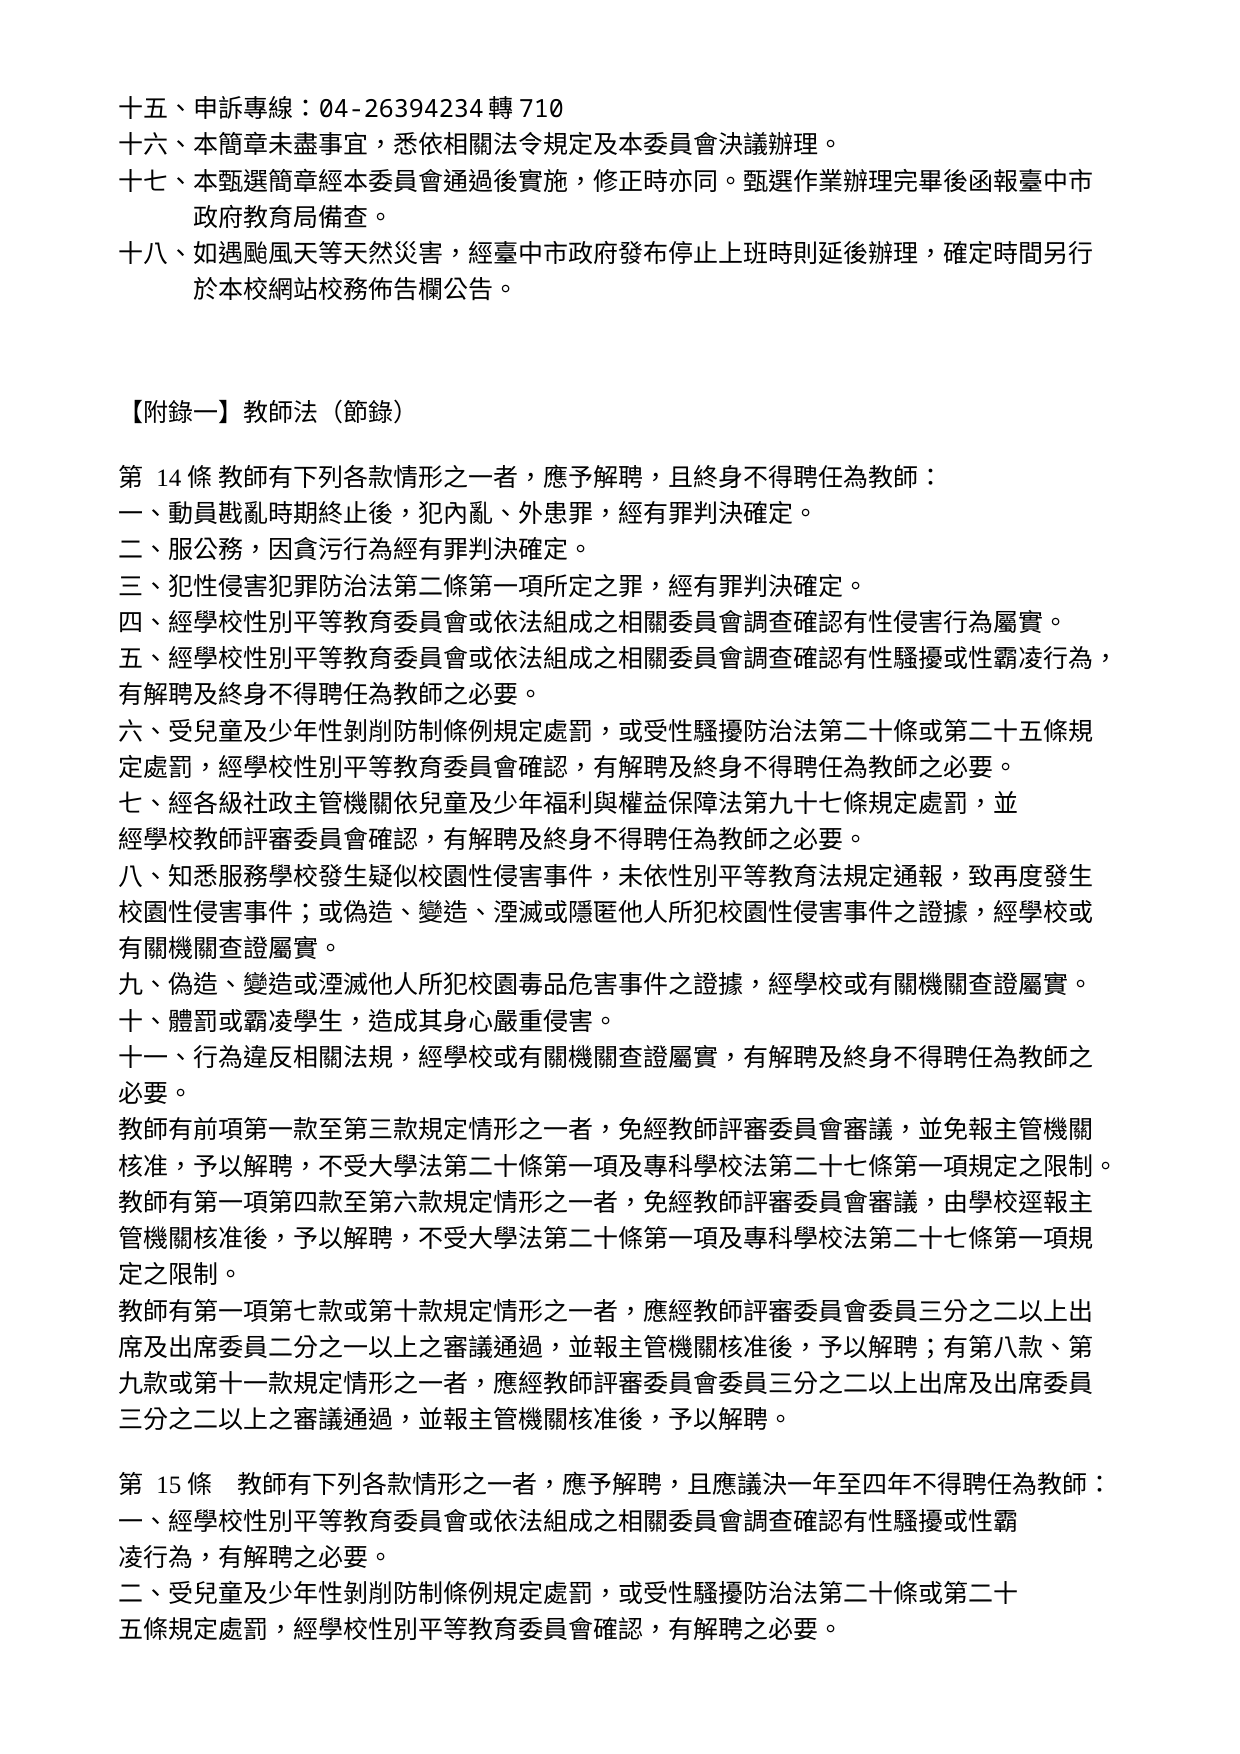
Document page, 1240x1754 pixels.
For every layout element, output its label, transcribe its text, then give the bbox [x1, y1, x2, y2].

text 十一、行為違反相關法規，經學校或有關機關查證屬實，有解聘及終身不得聘任為教師之必要。 [119, 1037, 1118, 1110]
text 凌行為，有解聘之必要。 [119, 1537, 1118, 1574]
text 二、受兒童及少年性剝削防制條例規定處罰，或受性騷擾防治法第二十條或第二十 [119, 1574, 1118, 1610]
text 教師有前項第一款至第三款規定情形之一者，免經教師評審委員會審議，並免報主管機關核准，予以解聘，不受大學法第二十條第一項及專科學校法第二十七條第一項規定之限制。 [119, 1110, 1118, 1182]
text 【附錄一】教師法（節錄） [119, 392, 1118, 429]
text 十、體罰或霸凌學生，造成其身心嚴重侵害。 [119, 1001, 1118, 1037]
text 第 14 條 教師有下列各款情形之一者，應予解聘，且終身不得聘任為教師： [119, 457, 1118, 494]
text 十六、本簡章未盡事宜，悉依相關法令規定及本委員會決議辦理。 [119, 125, 1118, 161]
text 十七、本甄選簡章經本委員會通過後實施，修正時亦同。甄選作業辦理完畢後函報臺中市政府教育局備查。 [119, 161, 1118, 234]
text 第 15 條 教師有下列各款情形之一者，應予解聘，且應議決一年至四年不得聘任為教師：一、經學校性別平等教育委員會或依法組成之相關委員會調查確認有性騷擾或性霸 [119, 1465, 1118, 1537]
text 二、服公務，因貪污行為經有罪判決確定。 [119, 530, 1118, 566]
text 九、偽造、變造或湮滅他人所犯校園毒品危害事件之證據，經學校或有關機關查證屬實。 [119, 965, 1118, 1001]
text 十八、如遇颱風天等天然災害，經臺中市政府發布停止上班時則延後辦理，確定時間另行於本校網站校務佈告欄公告。 [119, 234, 1118, 306]
text 教師有第一項第七款或第十款規定情形之一者，應經教師評審委員會委員三分之二以上出席及出席委員二分之一以上之審議通過，並報主管機關核准後，予以解聘；有第八款、第九款或第十一款規定情形之一者，應經教師評審委員會委員三分之二以上出席及出席委員三分之二以上之審議通過，並報主管機關核准後，予以解聘。 [119, 1291, 1118, 1436]
text 七、經各級社政主管機關依兒童及少年福利與權益保障法第九十七條規定處罰，並 [119, 784, 1118, 820]
text 三、犯性侵害犯罪防治法第二條第一項所定之罪，經有罪判決確定。 [119, 566, 1118, 602]
text 五、經學校性別平等教育委員會或依法組成之相關委員會調查確認有性騷擾或性霸凌行為，有解聘及終身不得聘任為教師之必要。 [119, 639, 1118, 711]
text 四、經學校性別平等教育委員會或依法組成之相關委員會調查確認有性侵害行為屬實。 [119, 602, 1118, 639]
text 十五、申訴專線：04-26394234轉710 [119, 89, 1118, 125]
text 教師有第一項第四款至第六款規定情形之一者，免經教師評審委員會審議，由學校逕報主管機關核准後，予以解聘，不受大學法第二十條第一項及專科學校法第二十七條第一項規定之限制。 [119, 1182, 1118, 1291]
text 八、知悉服務學校發生疑似校園性侵害事件，未依性別平等教育法規定通報，致再度發生校園性侵害事件；或偽造、變造、湮滅或隱匿他人所犯校園性侵害事件之證據，經學校或有關機關查證屬實。 [119, 856, 1118, 965]
text 五條規定處罰，經學校性別平等教育委員會確認，有解聘之必要。 [119, 1610, 1118, 1646]
text 一、動員戡亂時期終止後，犯內亂、外患罪，經有罪判決確定。 [119, 494, 1118, 530]
text 六、受兒童及少年性剝削防制條例規定處罰，或受性騷擾防治法第二十條或第二十五條規定處罰，經學校性別平等教育委員會確認，有解聘及終身不得聘任為教師之必要。 [119, 711, 1118, 784]
text 經學校教師評審委員會確認，有解聘及終身不得聘任為教師之必要。 [119, 820, 1118, 856]
